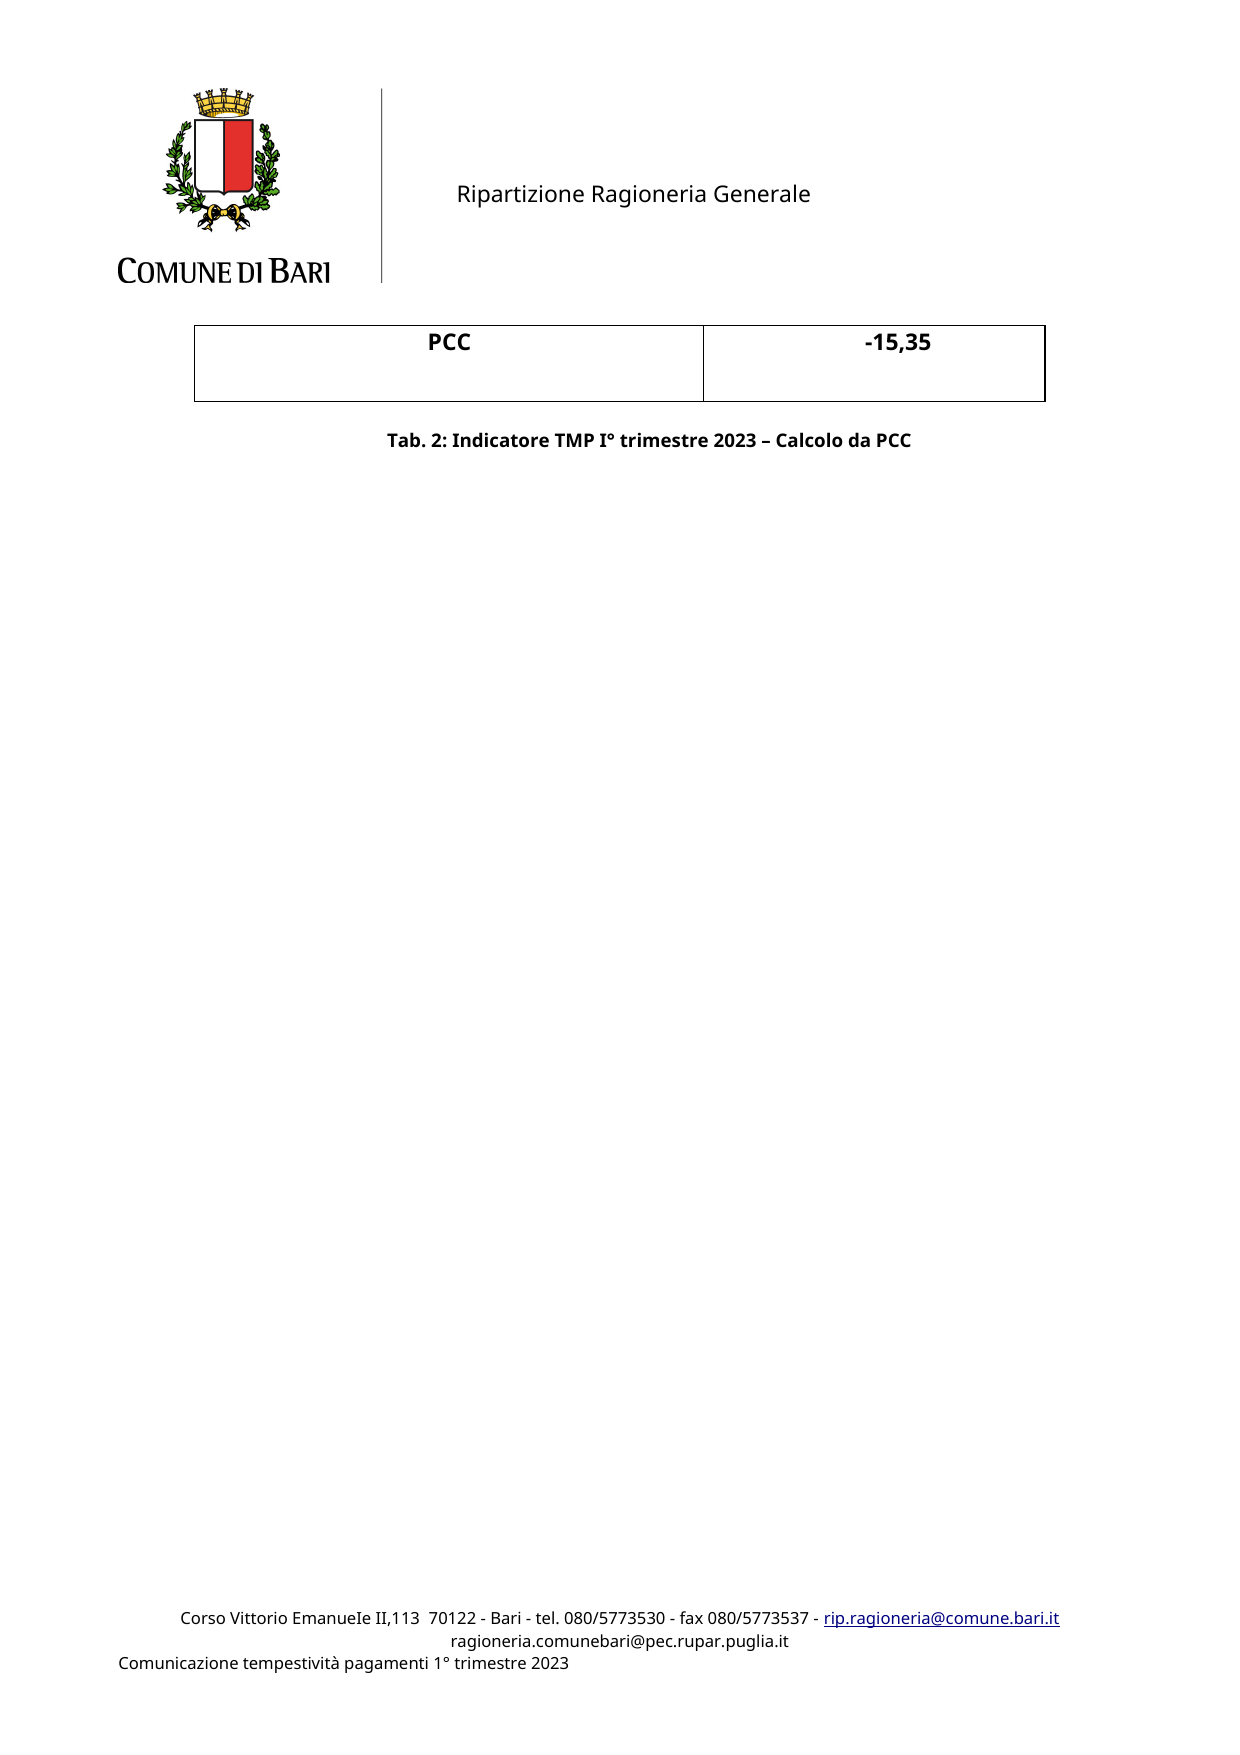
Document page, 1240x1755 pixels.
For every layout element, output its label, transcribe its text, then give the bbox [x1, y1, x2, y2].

picture [118, 88, 383, 283]
table_cell PCC [195, 326, 703, 401]
text Tab. 2: Indicatore TMP I° trimestre 2023 – Calcolo da PCC [177, 427, 1121, 453]
table_cell -15,35 [704, 326, 1044, 401]
